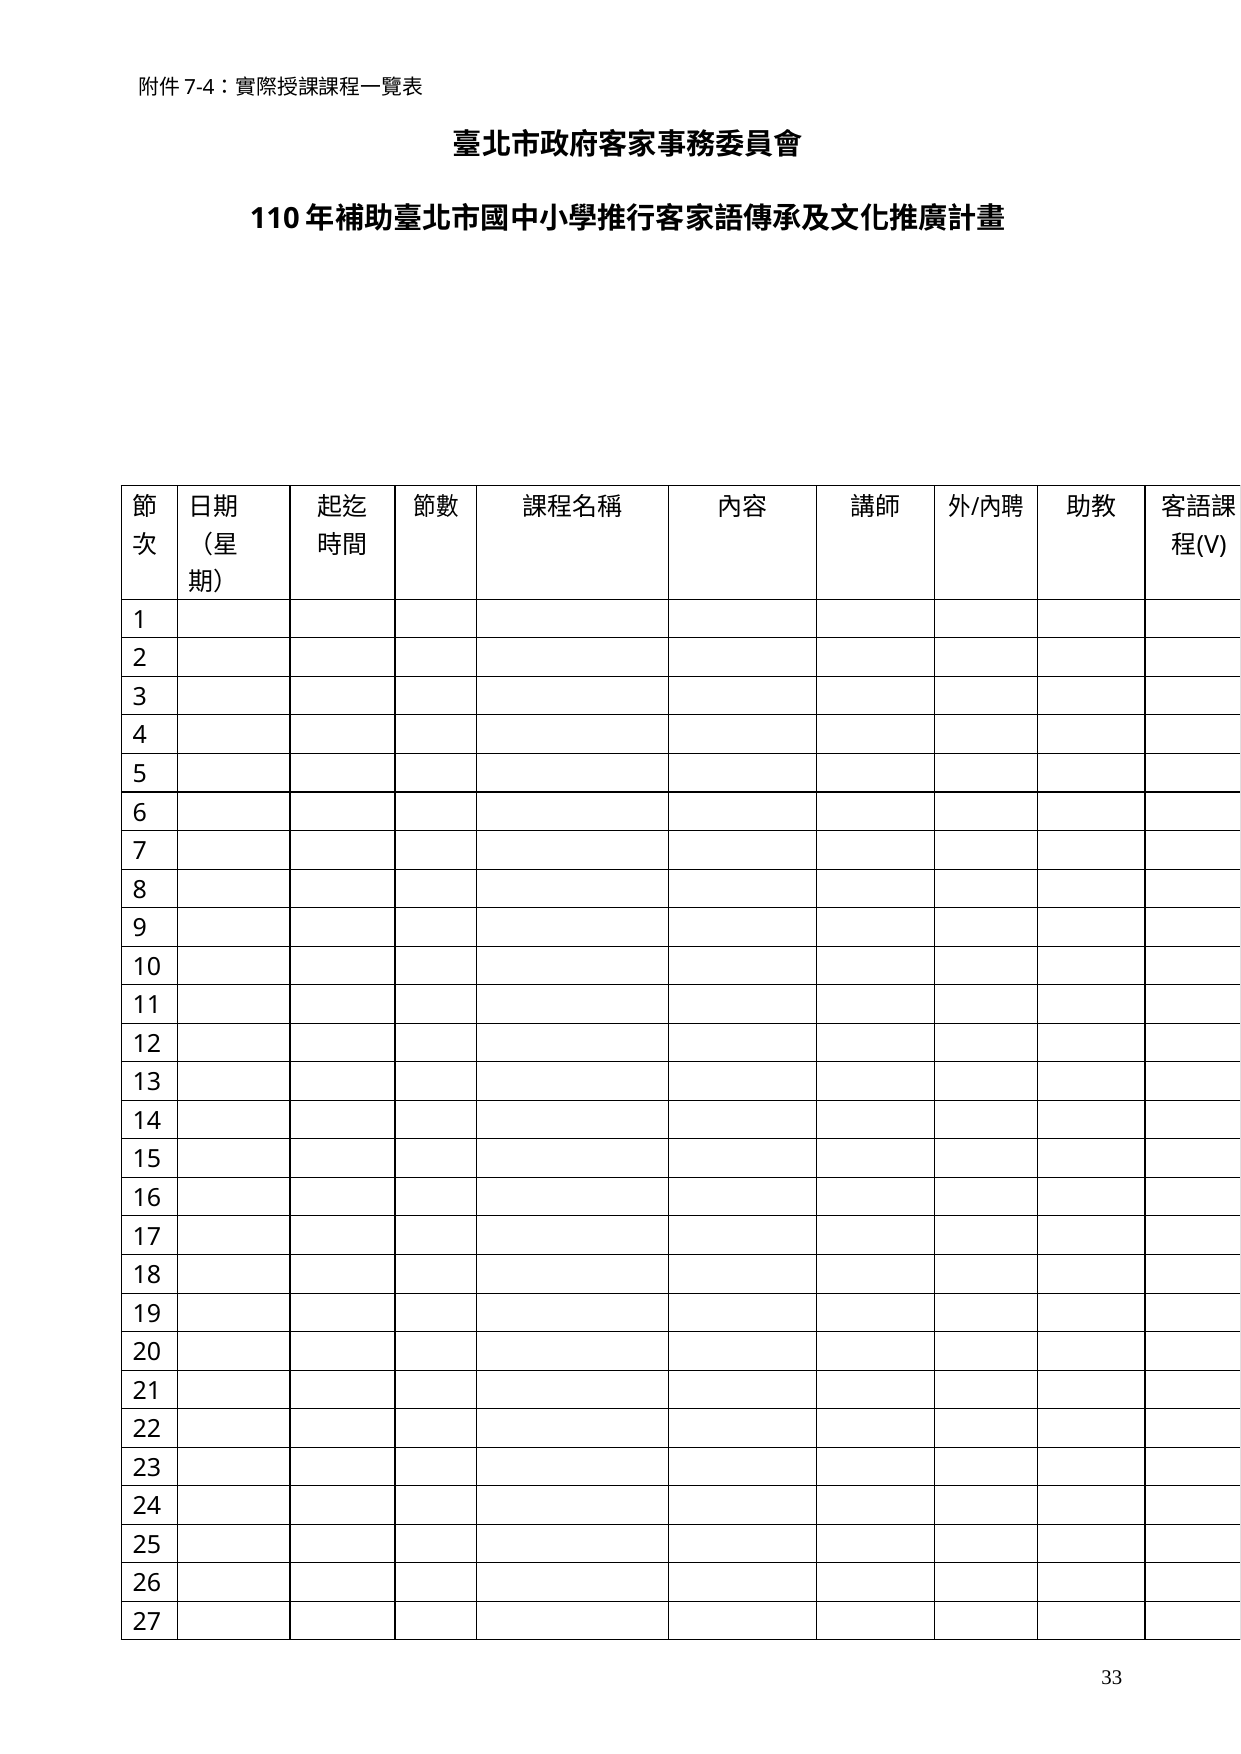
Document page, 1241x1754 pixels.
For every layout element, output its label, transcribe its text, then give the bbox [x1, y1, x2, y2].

table_cell [1146, 1332, 1240, 1369]
table_cell [291, 1486, 394, 1524]
table_cell [1038, 831, 1144, 868]
table_cell [178, 908, 289, 946]
table_cell [178, 1101, 289, 1138]
table_cell [935, 1332, 1037, 1369]
table_cell [477, 793, 668, 830]
table_cell [477, 677, 668, 714]
table_cell [1038, 1602, 1144, 1639]
table_cell [1146, 1101, 1240, 1138]
table_cell [1146, 1024, 1240, 1061]
table_cell [291, 985, 394, 1023]
table_cell [669, 1563, 816, 1601]
table_cell [178, 947, 289, 984]
table_cell [1038, 1255, 1144, 1292]
table_cell [669, 1602, 816, 1639]
table_cell [1038, 1216, 1144, 1254]
table_cell [477, 1139, 668, 1177]
table_cell [935, 793, 1037, 830]
table_cell [1038, 1371, 1144, 1408]
table_cell [669, 677, 816, 714]
table_cell [669, 870, 816, 907]
table_cell [178, 1139, 289, 1177]
table_cell [291, 638, 394, 676]
table_cell [935, 1139, 1037, 1177]
table_cell [935, 1371, 1037, 1408]
table_cell 20 [122, 1332, 177, 1369]
table_cell [291, 677, 394, 714]
table_cell [669, 831, 816, 868]
table_cell [477, 1024, 668, 1061]
table_cell [396, 677, 476, 714]
table_cell [669, 985, 816, 1023]
table_cell [1146, 638, 1240, 676]
table_cell [935, 1024, 1037, 1061]
table_cell [291, 1448, 394, 1485]
table_cell [396, 600, 476, 637]
table_cell [396, 831, 476, 868]
table_cell [1146, 715, 1240, 753]
table_cell [477, 908, 668, 946]
table_cell [817, 1139, 934, 1177]
table_cell [1038, 1563, 1144, 1601]
table_cell [1146, 1602, 1240, 1639]
table_cell [935, 1563, 1037, 1601]
table_cell [477, 1062, 668, 1100]
table_cell 17 [122, 1216, 177, 1254]
table_header 內容 [669, 486, 816, 599]
table_cell [1146, 600, 1240, 637]
table_cell [817, 908, 934, 946]
table_cell [935, 1409, 1037, 1447]
table_header 日期 （星期） [178, 486, 289, 599]
table_cell [477, 1448, 668, 1485]
table_cell [477, 1486, 668, 1524]
table_cell [817, 831, 934, 868]
table_cell [1146, 1062, 1240, 1100]
table_cell 25 [122, 1525, 177, 1562]
table_cell [1146, 1448, 1240, 1485]
table_cell [291, 1216, 394, 1254]
table_cell [935, 1178, 1037, 1215]
table_cell 18 [122, 1255, 177, 1292]
table_cell [817, 1332, 934, 1369]
table_cell [396, 908, 476, 946]
table_cell [291, 1409, 394, 1447]
table_cell 1 [122, 600, 177, 637]
table_cell [669, 1062, 816, 1100]
table_cell [477, 600, 668, 637]
table_cell [935, 870, 1037, 907]
table_cell [396, 1101, 476, 1138]
table_cell [817, 1409, 934, 1447]
text 110年補助臺北市國中小學推行客家語傳承及文化推廣計畫 [133, 179, 1122, 254]
table_cell [1038, 600, 1144, 637]
table_cell [396, 715, 476, 753]
table_cell [817, 1178, 934, 1215]
table_cell [935, 1486, 1037, 1524]
table_cell [396, 870, 476, 907]
table_cell [935, 1294, 1037, 1331]
table_cell [396, 1294, 476, 1331]
table_cell [291, 1371, 394, 1408]
table_cell [291, 600, 394, 637]
table_cell [396, 793, 476, 830]
table_cell [291, 1332, 394, 1369]
table_cell 19 [122, 1294, 177, 1331]
table_cell [178, 715, 289, 753]
table_cell [178, 638, 289, 676]
table_cell [1146, 1294, 1240, 1331]
table_cell 2 [122, 638, 177, 676]
table_header 節 次 [122, 486, 177, 599]
table_cell 21 [122, 1371, 177, 1408]
table_cell [178, 870, 289, 907]
table_cell [1146, 1255, 1240, 1292]
table_cell [817, 1216, 934, 1254]
table_cell [396, 754, 476, 791]
table_cell [669, 908, 816, 946]
table_cell [477, 1525, 668, 1562]
table_cell [291, 1602, 394, 1639]
table_cell [396, 1371, 476, 1408]
table_cell [669, 947, 816, 984]
table_cell [291, 1525, 394, 1562]
table_cell [817, 1563, 934, 1601]
table_cell [396, 1602, 476, 1639]
table_cell [817, 638, 934, 676]
table_cell [477, 638, 668, 676]
table_cell [477, 1178, 668, 1215]
table_cell [1038, 793, 1144, 830]
table_cell [935, 831, 1037, 868]
table_cell [178, 1409, 289, 1447]
table_cell [1038, 1525, 1144, 1562]
table_cell [1038, 1062, 1144, 1100]
table_cell [935, 638, 1037, 676]
table_cell [477, 947, 668, 984]
table_cell 12 [122, 1024, 177, 1061]
table_cell [178, 1371, 289, 1408]
table_cell [477, 1409, 668, 1447]
table_cell 24 [122, 1486, 177, 1524]
table_cell [178, 1486, 289, 1524]
table_cell [178, 677, 289, 714]
table_cell [396, 1525, 476, 1562]
table_cell [396, 1409, 476, 1447]
table_cell 13 [122, 1062, 177, 1100]
table_cell [291, 793, 394, 830]
table_cell 26 [122, 1563, 177, 1601]
table_cell [291, 870, 394, 907]
table_cell 22 [122, 1409, 177, 1447]
table_cell [291, 1255, 394, 1292]
table_cell [1038, 1101, 1144, 1138]
table_cell [178, 600, 289, 637]
table_cell [477, 985, 668, 1023]
table_header 課程名稱 [477, 486, 668, 599]
table_cell [1146, 1486, 1240, 1524]
table_cell [817, 1294, 934, 1331]
table_cell [477, 754, 668, 791]
table_cell [1146, 947, 1240, 984]
table_cell [178, 1332, 289, 1369]
table_cell [291, 947, 394, 984]
table_cell [1038, 908, 1144, 946]
table_cell [477, 1563, 668, 1601]
table_cell [817, 1101, 934, 1138]
table_header 講師 [817, 486, 934, 599]
table_cell [669, 1139, 816, 1177]
table_cell [178, 1563, 289, 1601]
table_cell [396, 638, 476, 676]
table_header 客語課程(V) [1146, 486, 1240, 599]
table_cell [669, 793, 816, 830]
table_cell [1146, 1525, 1240, 1562]
table_cell [1146, 754, 1240, 791]
table_cell [291, 1062, 394, 1100]
table_cell [477, 1294, 668, 1331]
table_cell [396, 1062, 476, 1100]
table_cell 3 [122, 677, 177, 714]
table_cell [396, 1332, 476, 1369]
table_cell 8 [122, 870, 177, 907]
table_header 外/內聘 [935, 486, 1037, 599]
table_cell [817, 1448, 934, 1485]
table_cell [817, 1486, 934, 1524]
table_cell [817, 1371, 934, 1408]
table_cell 9 [122, 908, 177, 946]
table_cell [396, 1255, 476, 1292]
table_header 節數 [396, 486, 476, 599]
table_cell [1038, 715, 1144, 753]
table_cell [291, 715, 394, 753]
table_cell [1146, 870, 1240, 907]
table_cell [1146, 1563, 1240, 1601]
table_cell [817, 870, 934, 907]
table_cell [178, 1602, 289, 1639]
table_cell [1038, 985, 1144, 1023]
table_cell [1038, 1409, 1144, 1447]
table_cell [1038, 1294, 1144, 1331]
table_cell [1146, 1178, 1240, 1215]
table_cell [291, 831, 394, 868]
table_header 起迄 時間 [291, 486, 394, 599]
table_cell [1038, 1332, 1144, 1369]
table_cell [477, 1332, 668, 1369]
table_cell [935, 600, 1037, 637]
table_cell [817, 600, 934, 637]
table_cell [669, 1101, 816, 1138]
table_cell [477, 1216, 668, 1254]
table_cell [477, 1255, 668, 1292]
table_cell [669, 1216, 816, 1254]
table_cell [935, 1448, 1037, 1485]
table_cell [669, 600, 816, 637]
table_cell [178, 1255, 289, 1292]
table_cell [1038, 638, 1144, 676]
table_cell [817, 1602, 934, 1639]
table_cell 27 [122, 1602, 177, 1639]
table_cell [817, 677, 934, 714]
table_cell [396, 1563, 476, 1601]
table_cell 7 [122, 831, 177, 868]
table_cell [396, 1486, 476, 1524]
table_cell [178, 1216, 289, 1254]
table_cell [935, 1602, 1037, 1639]
table_cell [817, 1062, 934, 1100]
table_cell [291, 1024, 394, 1061]
table_cell [1146, 1139, 1240, 1177]
table_cell [291, 1139, 394, 1177]
table_cell [1038, 754, 1144, 791]
table_cell [669, 1525, 816, 1562]
table_cell [396, 1139, 476, 1177]
table_cell [1146, 1371, 1240, 1408]
table_cell [1038, 947, 1144, 984]
table_cell [477, 715, 668, 753]
table_cell [817, 1525, 934, 1562]
table_cell 4 [122, 715, 177, 753]
table_cell [817, 754, 934, 791]
table_cell 6 [122, 793, 177, 830]
text 附件7-4：實際授課課程一覽表 [95, 66, 1122, 104]
text 臺北市政府客家事務委員會 [133, 104, 1122, 179]
table_cell [1038, 1139, 1144, 1177]
table_cell [817, 1255, 934, 1292]
table_cell [178, 831, 289, 868]
table_cell [291, 754, 394, 791]
table_cell [178, 754, 289, 791]
table_cell [1146, 985, 1240, 1023]
table_cell [669, 1294, 816, 1331]
table_cell [817, 947, 934, 984]
table_cell [291, 908, 394, 946]
table_cell [477, 831, 668, 868]
table_cell 16 [122, 1178, 177, 1215]
table_cell [178, 793, 289, 830]
table_cell 11 [122, 985, 177, 1023]
table_cell [1146, 1216, 1240, 1254]
table_cell [669, 1255, 816, 1292]
table_cell [669, 754, 816, 791]
table_cell [1146, 908, 1240, 946]
table_cell [935, 1525, 1037, 1562]
table_cell [178, 1294, 289, 1331]
table_cell [1038, 1486, 1144, 1524]
table_cell [291, 1101, 394, 1138]
table_cell [1038, 870, 1144, 907]
table_cell [178, 1448, 289, 1485]
table_cell [935, 1255, 1037, 1292]
table_cell [669, 638, 816, 676]
table_cell [396, 1448, 476, 1485]
table_cell [1038, 677, 1144, 714]
table_cell [1038, 1024, 1144, 1061]
table_cell 14 [122, 1101, 177, 1138]
table_cell [1146, 677, 1240, 714]
table_cell [817, 715, 934, 753]
table_cell [669, 1409, 816, 1447]
table_cell [1038, 1178, 1144, 1215]
table_cell [477, 1602, 668, 1639]
table_cell [1038, 1448, 1144, 1485]
table_cell [669, 1448, 816, 1485]
table_cell [477, 1101, 668, 1138]
table_cell 15 [122, 1139, 177, 1177]
table_cell [178, 1024, 289, 1061]
table_cell [477, 870, 668, 907]
table_cell [935, 754, 1037, 791]
table_cell [935, 1216, 1037, 1254]
table_cell [291, 1178, 394, 1215]
table_cell [935, 1062, 1037, 1100]
table_cell [477, 1371, 668, 1408]
table_cell [935, 715, 1037, 753]
table_cell [1146, 793, 1240, 830]
table_cell [935, 677, 1037, 714]
table_cell [178, 1062, 289, 1100]
table_cell [935, 947, 1037, 984]
table_cell 23 [122, 1448, 177, 1485]
table_cell [669, 1371, 816, 1408]
table_cell [669, 1178, 816, 1215]
table_cell [1146, 831, 1240, 868]
table_cell [396, 947, 476, 984]
table_cell [396, 1178, 476, 1215]
table_cell [178, 1178, 289, 1215]
table_cell [178, 985, 289, 1023]
table_cell [291, 1294, 394, 1331]
table_cell [396, 1216, 476, 1254]
table_cell [817, 793, 934, 830]
table_cell [396, 985, 476, 1023]
table_cell [669, 1486, 816, 1524]
table_cell [1146, 1409, 1240, 1447]
table_cell [935, 908, 1037, 946]
table_cell [178, 1525, 289, 1562]
table_cell [669, 715, 816, 753]
table_cell [396, 1024, 476, 1061]
table_cell [935, 1101, 1037, 1138]
table_header 助教 [1038, 486, 1144, 599]
table_cell [817, 985, 934, 1023]
table_cell [291, 1563, 394, 1601]
table_cell 5 [122, 754, 177, 791]
table_cell [935, 985, 1037, 1023]
table_cell 10 [122, 947, 177, 984]
table_cell [817, 1024, 934, 1061]
table_cell [669, 1024, 816, 1061]
table_cell [669, 1332, 816, 1369]
